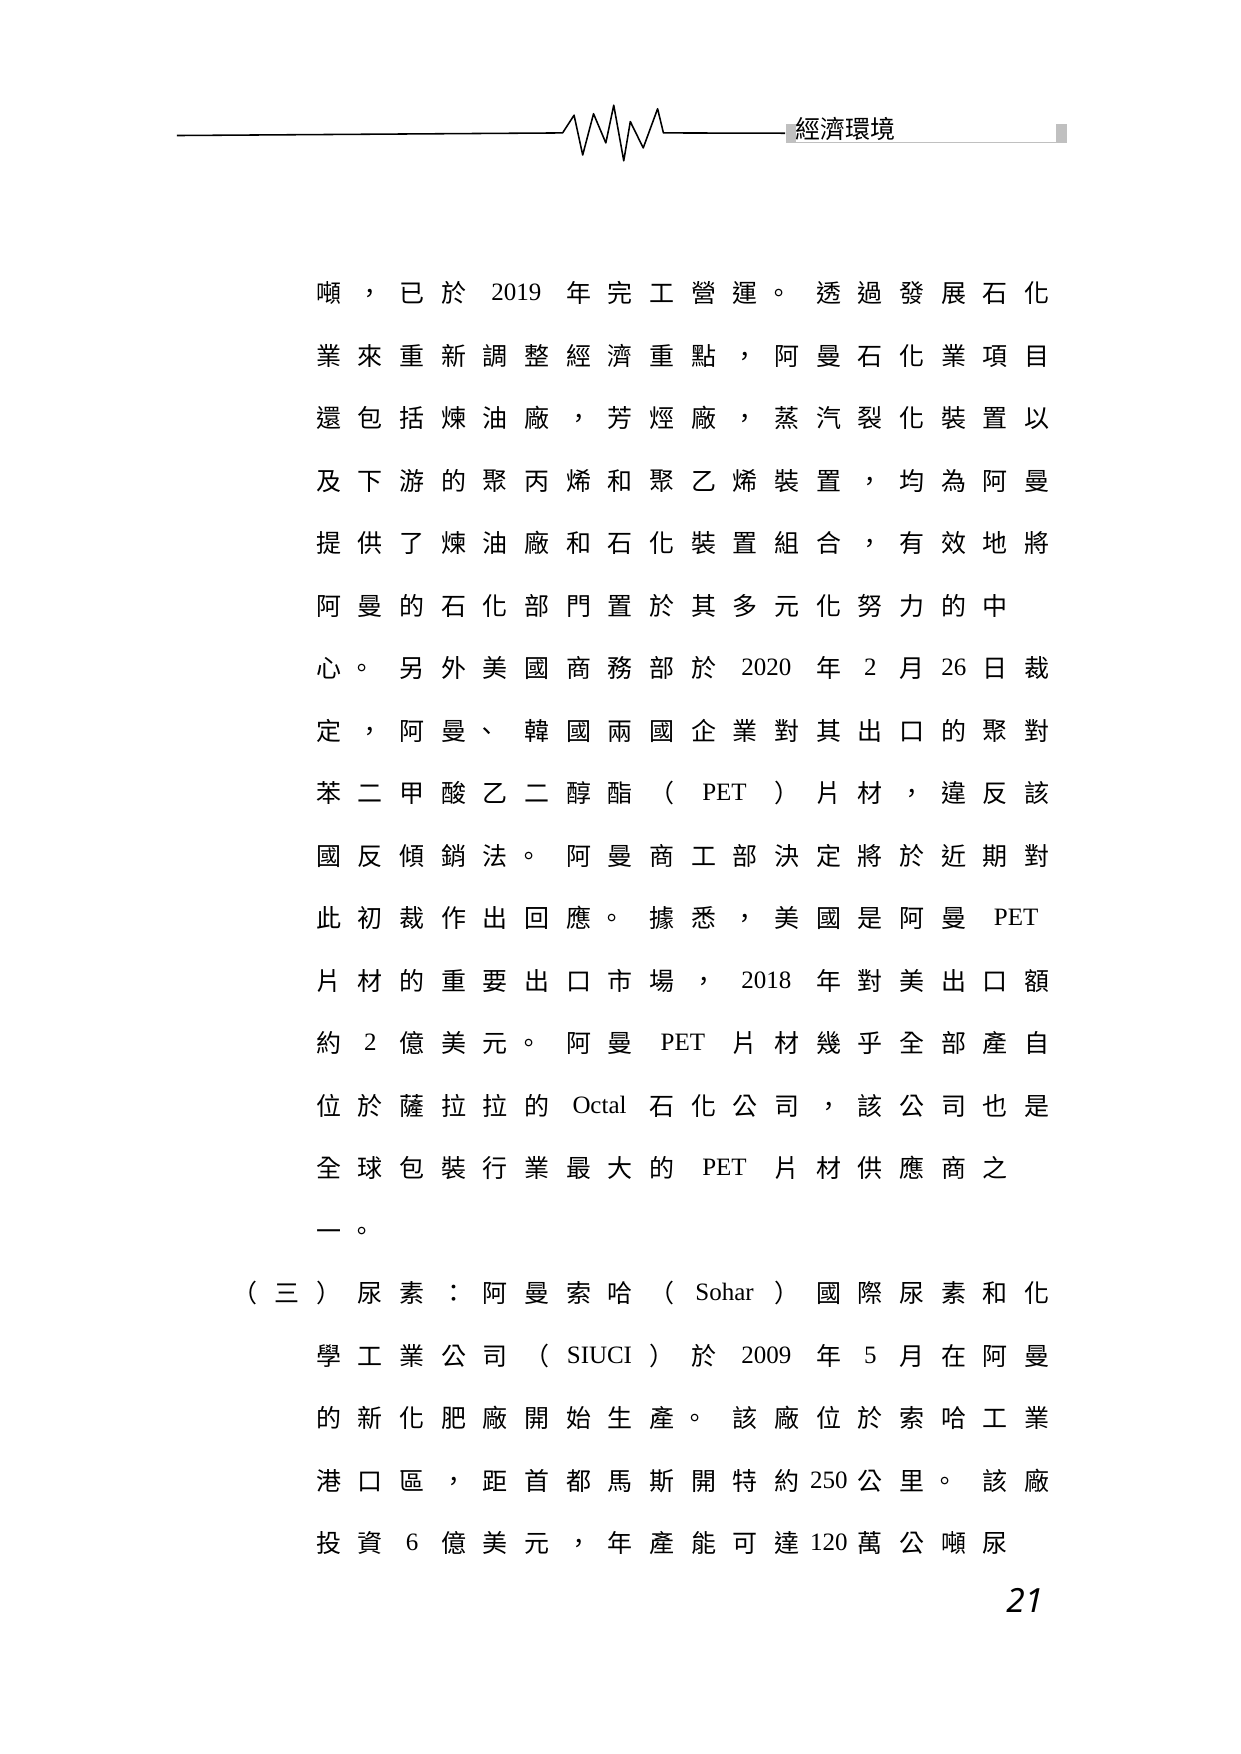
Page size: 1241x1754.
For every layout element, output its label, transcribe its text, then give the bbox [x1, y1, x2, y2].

text （三）尿素：阿曼索哈（Sohar）國際尿素和化學工業公司（SIUCI）於2009年5月在阿曼的新化肥廠開始生產。該廠位於索哈工業港口區，距首都馬斯開特約250公里。該廠投資6億美元，年產能可達120萬公噸尿 [207, 1250, 1058, 1563]
text 噸，已於2019年完工營運。透過發展石化業來重新調整經濟重點，阿曼石化業項目還包括煉油廠，芳烴廠，蒸汽裂化裝置以及下游的聚丙烯和聚乙烯裝置，均為阿曼提供了煉油廠和石化裝置組合，有效地將阿曼的石化部門置於其多元化努力的中心。另外美國商務部於2020年2月26日裁定，阿曼、韓國兩國企業對其出口的聚對苯二甲酸乙二醇酯（PET）片材，違反該國反傾銷法。阿曼商工部決定將於近期對此初裁作出回應。據悉，美國是阿曼PET片材的重要出口市場，2018年對美出口額約2億美元。阿曼PET片材幾乎全部產自位於薩拉拉的Octal石化公司，該公司也是全球包裝行業最大的PET片材供應商之一。 [207, 250, 1058, 1250]
